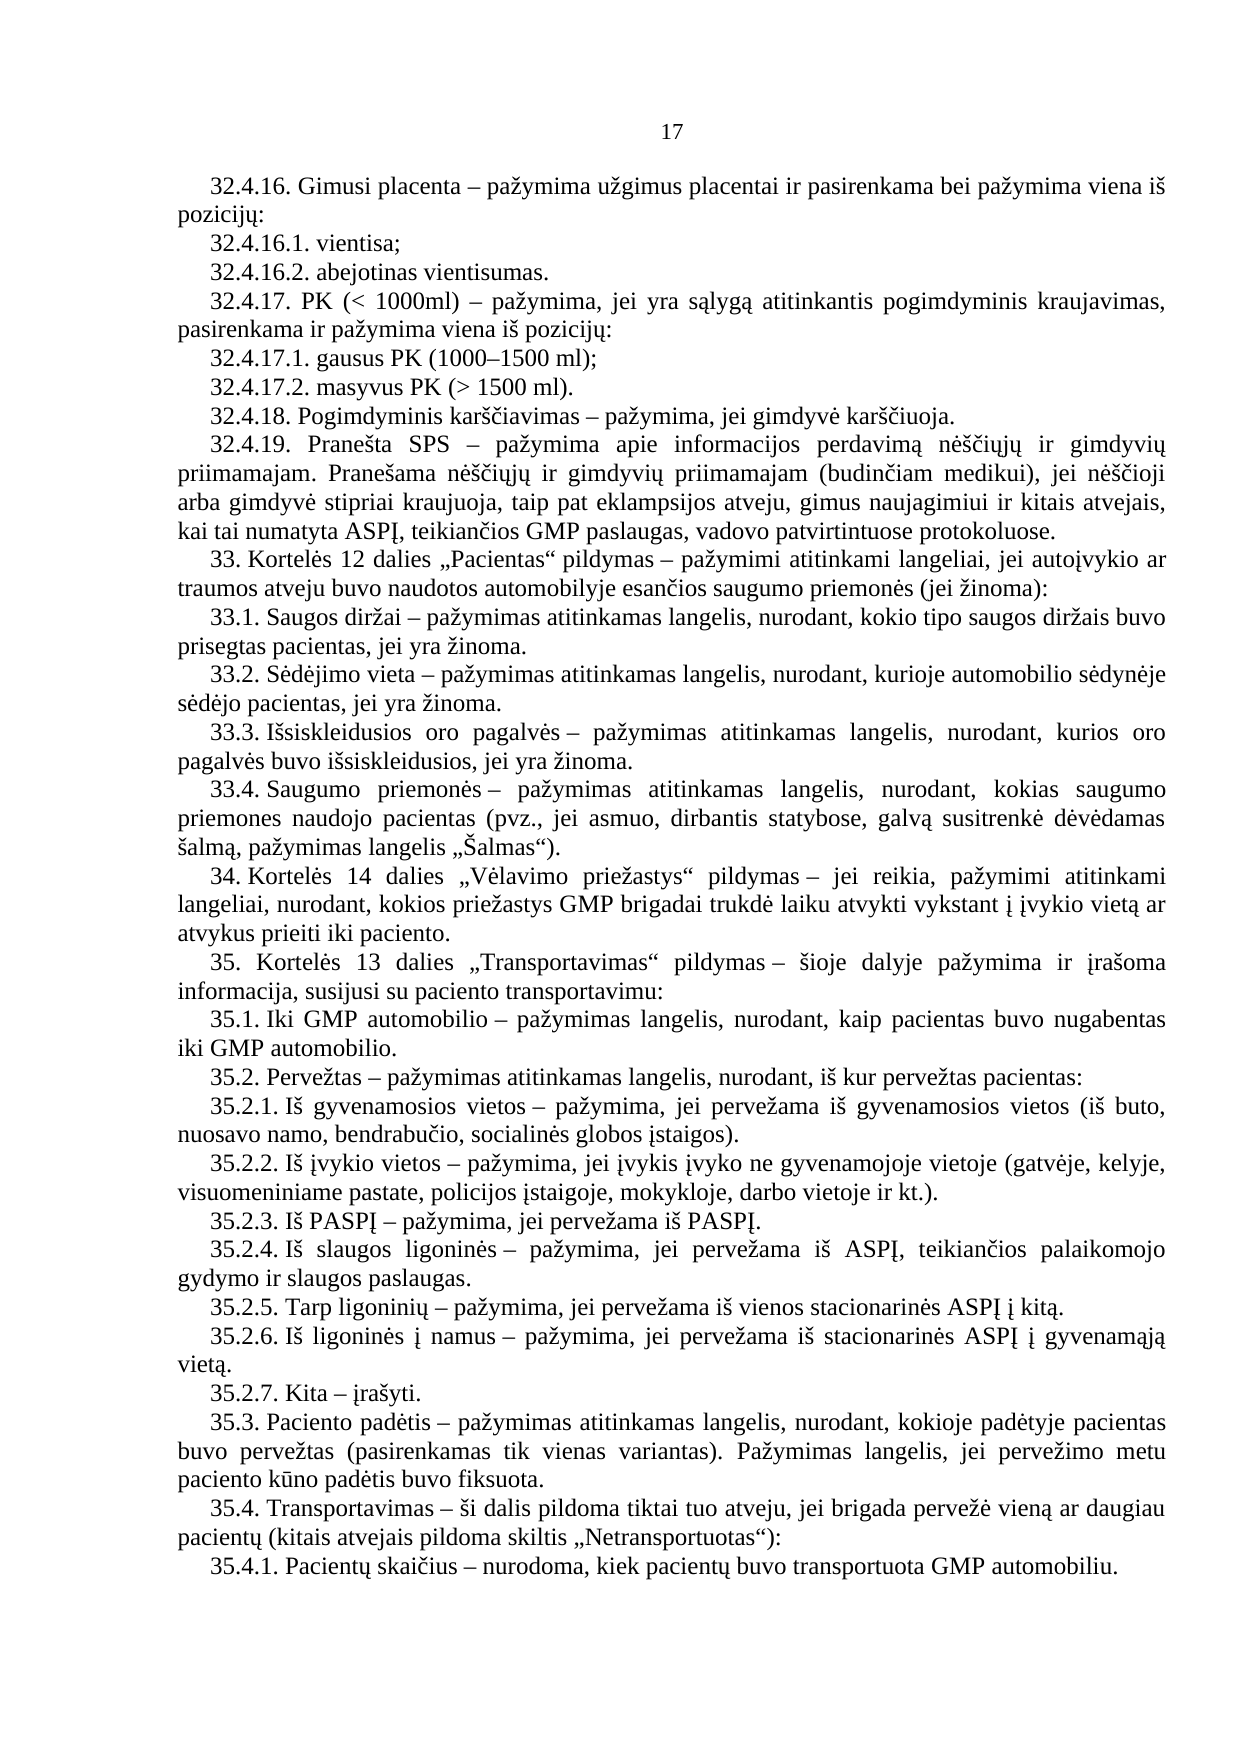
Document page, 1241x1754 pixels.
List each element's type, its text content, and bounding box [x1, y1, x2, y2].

text 32.4.17.2. masyvus PK (> 1500 ml). [177, 372, 1167, 401]
text 35.2. Pervežtas – pažymimas atitinkamas langelis, nurodant, iš kur pervežtas pacientas: [177, 1062, 1167, 1091]
text 35. Kortelės 13 dalies „Transportavimas“ pildymas – šioje dalyje pažymima ir įrašoma informacija, susijusi su paciento transportavimu: [177, 947, 1167, 1004]
text 32.4.16.2. abejotinas vientisumas. [177, 257, 1167, 286]
text 35.3. Paciento padėtis – pažymimas atitinkamas langelis, nurodant, kokioje padėtyje pacientas buvo pervežtas (pasirenkamas tik vienas variantas). Pažymimas langelis, jei pervežimo metu paciento kūno padėtis buvo fiksuota. [177, 1407, 1167, 1493]
text 32.4.16. Gimusi placenta – pažymima užgimus placentai ir pasirenkama bei pažymima viena iš pozicijų: [177, 171, 1167, 228]
text 35.1. Iki GMP automobilio – pažymimas langelis, nurodant, kaip pacientas buvo nugabentas iki GMP automobilio. [177, 1004, 1167, 1062]
text 33.2. Sėdėjimo vieta – pažymimas atitinkamas langelis, nurodant, kurioje automobilio sėdynėje sėdėjo pacientas, jei yra žinoma. [177, 659, 1167, 717]
text 35.2.7. Kita – įrašyti. [177, 1378, 1167, 1407]
text 32.4.18. Pogimdyminis karščiavimas – pažymima, jei gimdyvė karščiuoja. [177, 401, 1167, 429]
text 35.2.3. Iš PASPĮ – pažymima, jei pervežama iš PASPĮ. [177, 1206, 1167, 1234]
text 35.2.4. Iš slaugos ligoninės – pažymima, jei pervežama iš ASPĮ, teikiančios palaikomojo gydymo ir slaugos paslaugas. [177, 1234, 1167, 1292]
text 32.4.19. Pranešta SPS – pažymima apie informacijos perdavimą nėščiųjų ir gimdyvių priimamajam. Pranešama nėščiųjų ir gimdyvių priimamajam (budinčiam medikui), jei nėščioji arba gimdyvė stipriai kraujuoja, taip pat eklampsijos atveju, gimus naujagimiui ir kitais atvejais, kai tai numatyta ASPĮ, teikiančios GMP paslaugas, vadovo patvirtintuose protokoluose. [177, 429, 1167, 544]
text 32.4.17. PK (< 1000ml) – pažymima, jei yra sąlygą atitinkantis pogimdyminis kraujavimas, pasirenkama ir pažymima viena iš pozicijų: [177, 286, 1167, 343]
text 35.2.2. Iš įvykio vietos – pažymima, jei įvykis įvyko ne gyvenamojoje vietoje (gatvėje, kelyje, visuomeniniame pastate, policijos įstaigoje, mokykloje, darbo vietoje ir kt.). [177, 1148, 1167, 1206]
text 35.4. Transportavimas – ši dalis pildoma tiktai tuo atveju, jei brigada pervežė vieną ar daugiau pacientų (kitais atvejais pildoma skiltis „Netransportuotas“): [177, 1493, 1167, 1551]
text 33.4. Saugumo priemonės – pažymimas atitinkamas langelis, nurodant, kokias saugumo priemones naudojo pacientas (pvz., jei asmuo, dirbantis statybose, galvą susitrenkė dėvėdamas šalmą, pažymimas langelis „Šalmas“). [177, 774, 1167, 861]
text 33.1. Saugos diržai – pažymimas atitinkamas langelis, nurodant, kokio tipo saugos diržais buvo prisegtas pacientas, jei yra žinoma. [177, 602, 1167, 659]
text 35.2.5. Tarp ligoninių – pažymima, jei pervežama iš vienos stacionarinės ASPĮ į kitą. [177, 1292, 1167, 1321]
text 33. Kortelės 12 dalies „Pacientas“ pildymas – pažymimi atitinkami langeliai, jei autoįvykio ar traumos atveju buvo naudotos automobilyje esančios saugumo priemonės (jei žinoma): [177, 544, 1167, 602]
text 32.4.16.1. vientisa; [177, 228, 1167, 257]
text 35.4.1. Pacientų skaičius – nurodoma, kiek pacientų buvo transportuota GMP automobiliu. [177, 1551, 1167, 1579]
text 32.4.17.1. gausus PK (1000–1500 ml); [177, 343, 1167, 372]
text 35.2.1. Iš gyvenamosios vietos – pažymima, jei pervežama iš gyvenamosios vietos (iš buto, nuosavo namo, bendrabučio, socialinės globos įstaigos). [177, 1091, 1167, 1148]
text 34. Kortelės 14 dalies „Vėlavimo priežastys“ pildymas – jei reikia, pažymimi atitinkami langeliai, nurodant, kokios priežastys GMP brigadai trukdė laiku atvykti vykstant į įvykio vietą ar atvykus prieiti iki paciento. [177, 861, 1167, 947]
text 35.2.6. Iš ligoninės į namus – pažymima, jei pervežama iš stacionarinės ASPĮ į gyvenamąją vietą. [177, 1321, 1167, 1378]
text 33.3. Išsiskleidusios oro pagalvės – pažymimas atitinkamas langelis, nurodant, kurios oro pagalvės buvo išsiskleidusios, jei yra žinoma. [177, 717, 1167, 774]
